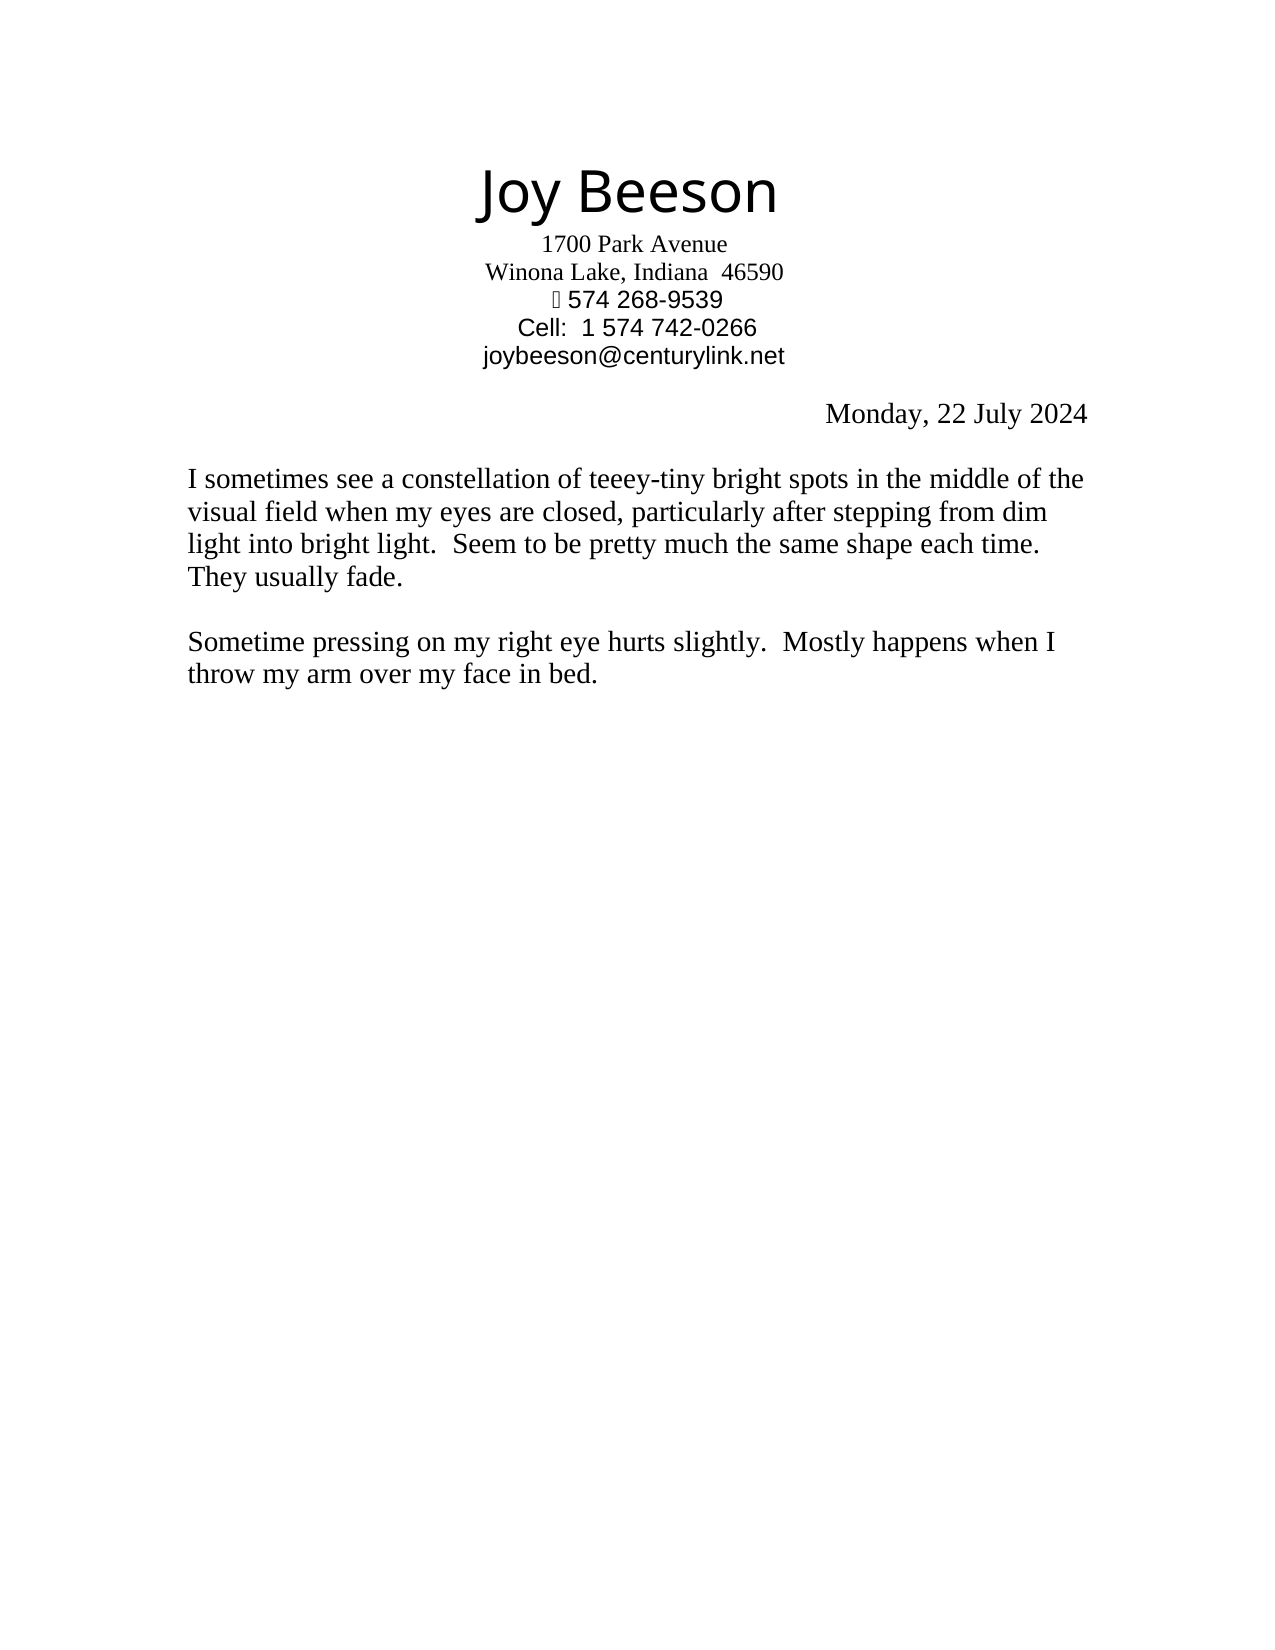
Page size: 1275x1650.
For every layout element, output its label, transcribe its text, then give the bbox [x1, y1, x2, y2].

text Sometime pressing on my right eye hurts slightly. Mostly happens when I throw my arm over my face in bed. [187, 625, 1087, 690]
text  574 268-9539 [187, 286, 1087, 313]
text 1700 Park Avenue [187, 229, 1087, 257]
text joybeeson@centurylink.net [187, 342, 1087, 369]
text Cell: 1 574 742-0266 [187, 313, 1087, 342]
text I sometimes see a constellation of teeey-tiny bright spots in the middle of the visual field when my eyes are closed, particularly after stepping from dim light into bright light. Seem to be pretty much the same shape each time. They usually fade. [187, 463, 1087, 593]
text Monday, 22 July 2024 [187, 398, 1087, 430]
text Joy Beeson [187, 150, 1087, 229]
text Winona Lake, Indiana 46590 [187, 257, 1087, 286]
